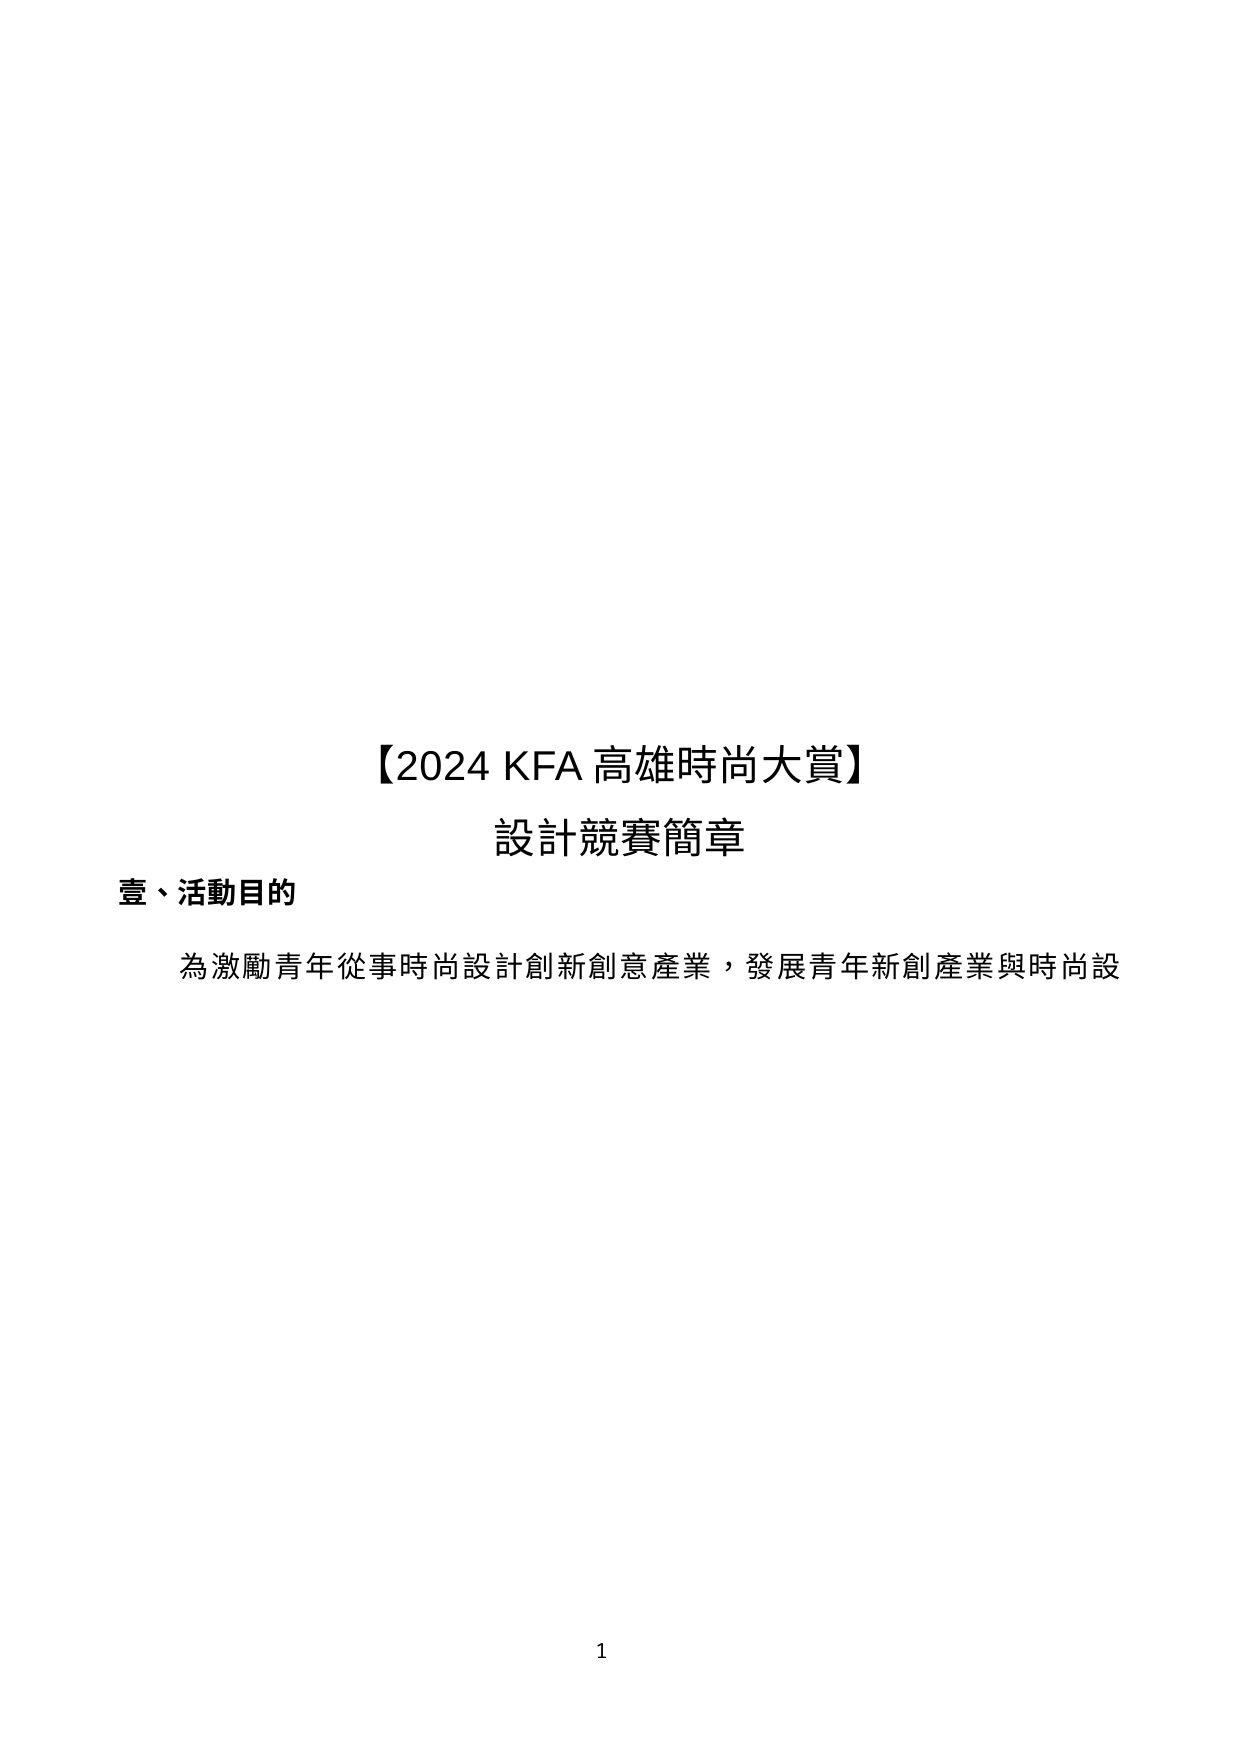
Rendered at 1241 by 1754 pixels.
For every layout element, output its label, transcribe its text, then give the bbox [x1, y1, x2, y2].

text 【2024 KFA高雄時尚大賞】 [118, 721, 1122, 783]
text 設計競賽簡章 [118, 794, 1122, 856]
text 為激勵青年從事時尚設計創新創意產業，發展青年新創產業與時尚設 [118, 923, 1122, 985]
text 壹、活動目的 [118, 867, 1122, 912]
